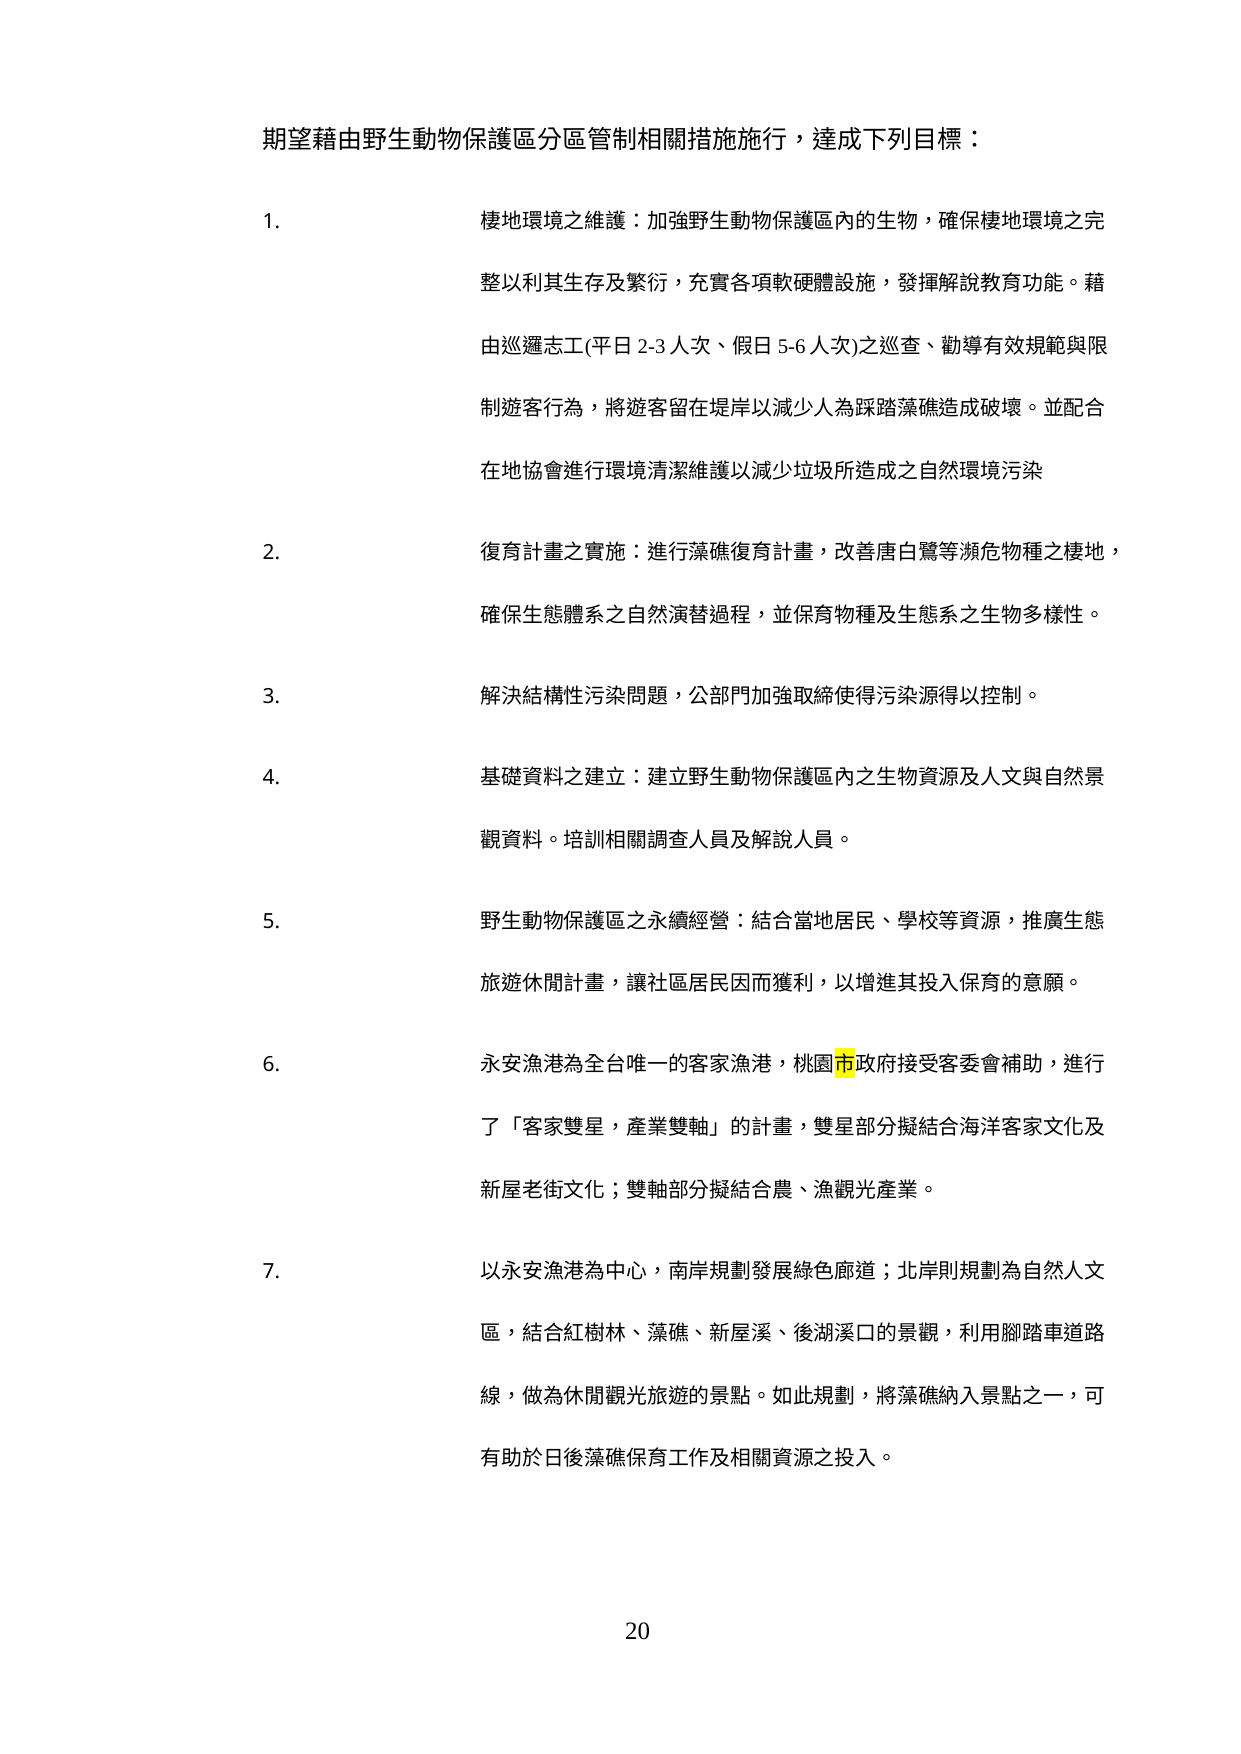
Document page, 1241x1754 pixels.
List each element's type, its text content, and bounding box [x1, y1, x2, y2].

list 復育計畫之實施：進行藻礁復育計畫，改善唐白鷺等瀕危物種之棲地，確保生態體系之自然演替過程，並保育物種及生態系之生物多樣性。 [262, 509, 1112, 634]
list 基礎資料之建立：建立野生動物保護區內之生物資源及人文與自然景觀資料。培訓相關調查人員及解說人員。 [262, 734, 1112, 859]
list 棲地環境之維護：加強野生動物保護區內的生物，確保棲地環境之完整以利其生存及繁衍，充實各項軟硬體設施，發揮解說教育功能。藉由巡邏志工(平日2-3人次、假日5-6人次)之巡查、勸導有效規範與限制遊客行為，將遊客留在堤岸以減少人為踩踏藻礁造成破壞。並配合在地協會進行環境清潔維護以減少垃圾所造成之自然環境污染 [262, 177, 1112, 490]
list 野生動物保護區之永續經營：結合當地居民、學校等資源，推廣生態旅遊休閒計畫，讓社區居民因而獲利，以增進其投入保育的意願。 [262, 877, 1112, 1002]
list 永安漁港為全台唯一的客家漁港，桃園市政府接受客委會補助，進行了「客家雙星，產業雙軸」的計畫，雙星部分擬結合海洋客家文化及新屋老街文化；雙軸部分擬結合農、漁觀光產業。 [262, 1021, 1112, 1209]
text 期望藉由野生動物保護區分區管制相關措施施行，達成下列目標： [212, 96, 1112, 159]
list 解決結構性污染問題，公部門加強取締使得污染源得以控制。 [262, 652, 1112, 715]
list 以永安漁港為中心，南岸規劃發展綠色廊道；北岸則規劃為自然人文區，結合紅樹林、藻礁、新屋溪、後湖溪口的景觀，利用腳踏車道路線，做為休閒觀光旅遊的景點。如此規劃，將藻礁納入景點之一，可有助於日後藻礁保育工作及相關資源之投入。 [262, 1227, 1112, 1477]
